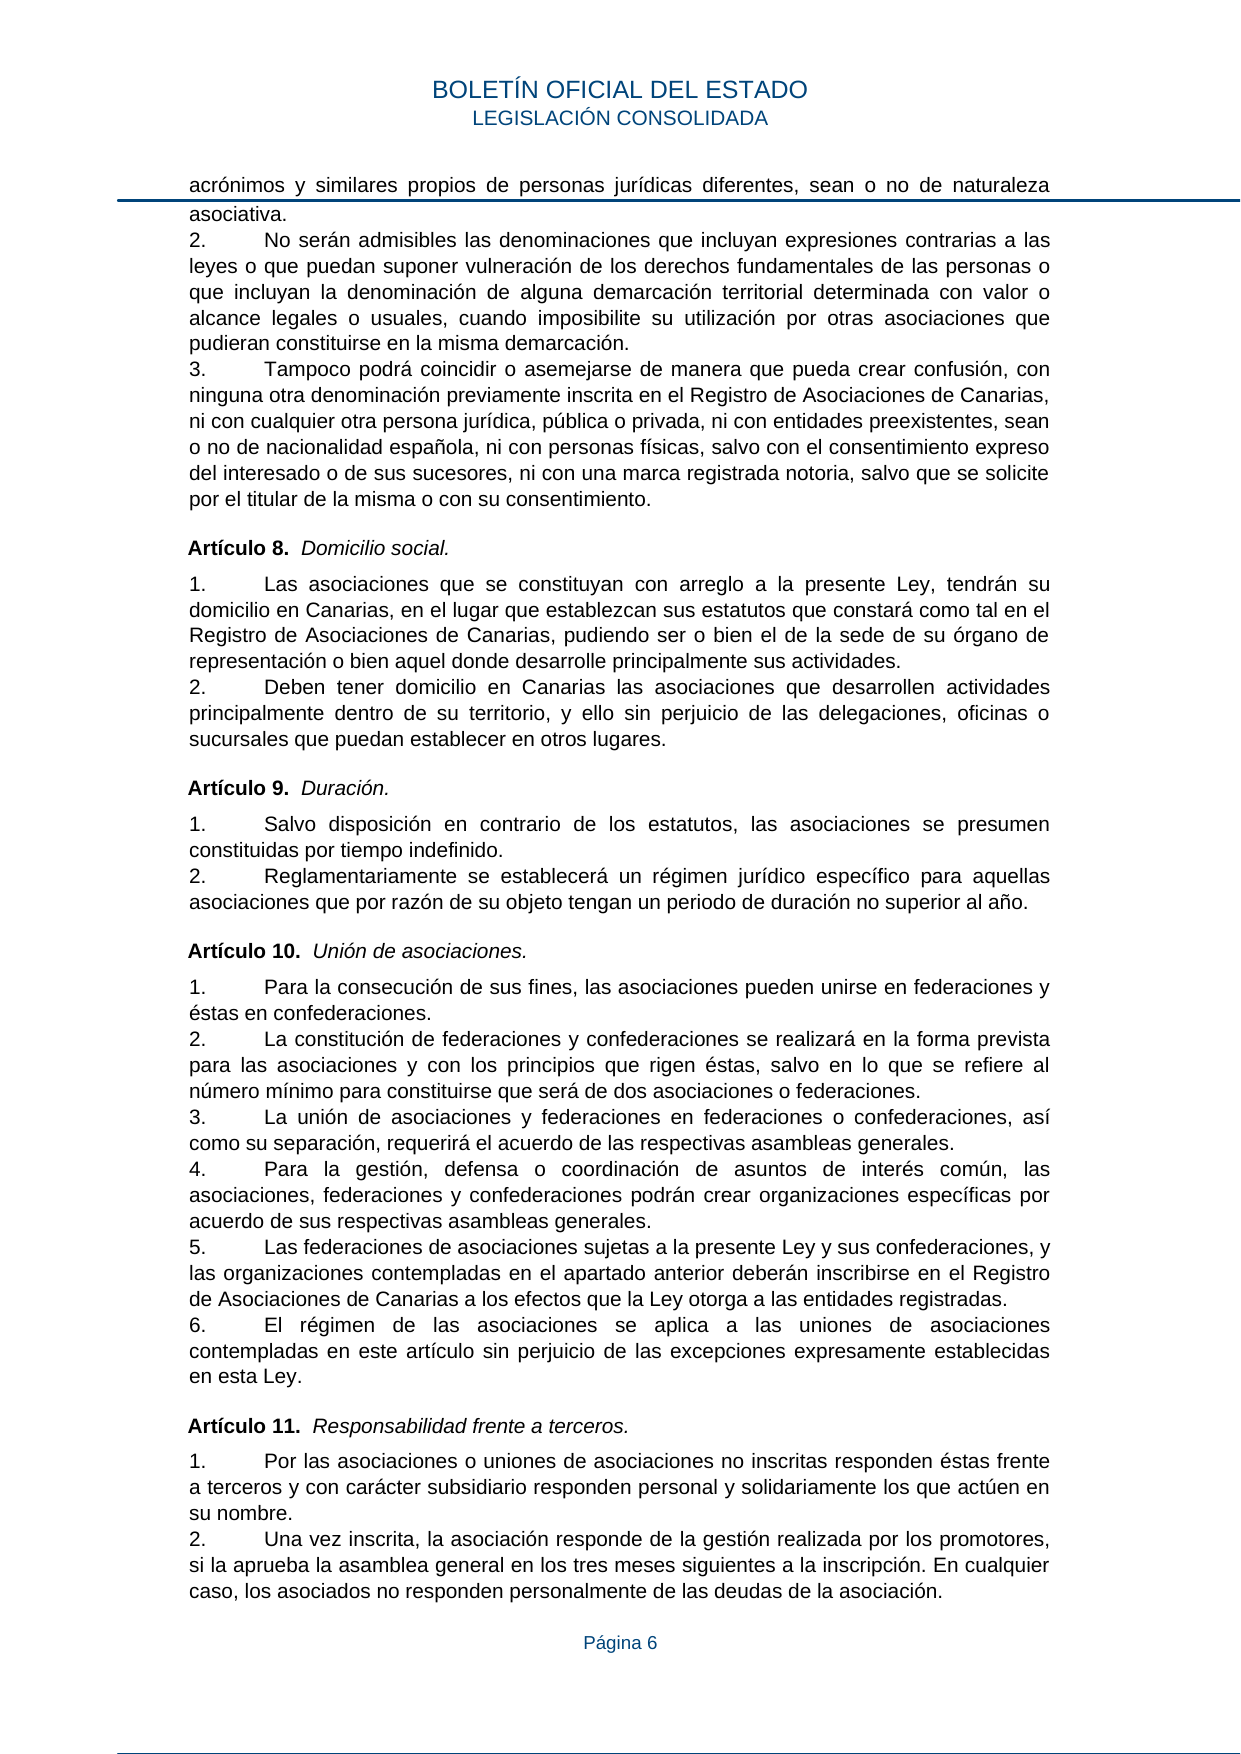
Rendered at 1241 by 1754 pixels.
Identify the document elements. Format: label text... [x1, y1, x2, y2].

list No serán admisibles las denominaciones que incluyan expresiones contrarias a las leyes o que puedan suponer vulneración de los derechos fundamentales de las personas o que incluyan la denominación de alguna demarcación territorial determinada con valor o alcance legales o usuales, cuando imposibilite su utilización por otras asociaciones que pudieran constituirse en la misma demarcación. [189, 228, 1051, 355]
list Reglamentariamente se establecerá un régimen jurídico específico para aquellas asociaciones que por razón de su objeto tengan un periodo de duración no superior al año. [189, 864, 1051, 914]
list La unión de asociaciones y federaciones en federaciones o confederaciones, así como su separación, requerirá el acuerdo de las respectivas asambleas generales. [189, 1105, 1051, 1155]
text Artículo 11. Responsabilidad frente a terceros. [187, 1413, 1051, 1437]
list Las asociaciones que se constituyan con arreglo a la presente Ley, tendrán su domicilio en Canarias, en el lugar que establezcan sus estatutos que constará como tal en el Registro de Asociaciones de Canarias, pudiendo ser o bien el de la sede de su órgano de representación o bien aquel donde desarrolle principalmente sus actividades. [189, 572, 1051, 673]
list La constitución de federaciones y confederaciones se realizará en la forma prevista para las asociaciones y con los principios que rigen éstas, salvo en lo que se refiere al número mínimo para constituirse que será de dos asociaciones o federaciones. [189, 1027, 1051, 1103]
text Artículo 9. Duración. [187, 776, 1051, 800]
list Salvo disposición en contrario de los estatutos, las asociaciones se presumen constituidas por tiempo indefinido. [189, 812, 1051, 862]
list El régimen de las asociaciones se aplica a las uniones de asociaciones contempladas en este artículo sin perjuicio de las excepciones expresamente establecidas en esta Ley. [189, 1313, 1051, 1388]
list Por las asociaciones o uniones de asociaciones no inscritas responden éstas frente a terceros y con carácter subsidiario responden personal y solidariamente los que actúen en su nombre. [189, 1449, 1051, 1525]
list Tampoco podrá coincidir o asemejarse de manera que pueda crear confusión, con ninguna otra denominación previamente inscrita en el Registro de Asociaciones de Canarias, ni con cualquier otra persona jurídica, pública o privada, ni con entidades preexistentes, sean o no de nacionalidad española, ni con personas físicas, salvo con el consentimiento expreso del interesado o de sus sucesores, ni con una marca registrada notoria, salvo que se solicite por el titular de la misma o con su consentimiento. [189, 357, 1051, 510]
list Una vez inscrita, la asociación responde de la gestión realizada por los promotores, si la aprueba la asamblea general en los tres meses siguientes a la inscripción. En cualquier caso, los asociados no responden personalmente de las deudas de la asociación. [189, 1527, 1051, 1603]
text Artículo 10. Unión de asociaciones. [187, 939, 1051, 963]
text Artículo 8. Domicilio social. [187, 536, 1051, 559]
list asociativa. [189, 202, 1051, 226]
list Deben tener domicilio en Canarias las asociaciones que desarrollen actividades principalmente dentro de su territorio, y ello sin perjuicio de las delegaciones, oficinas o sucursales que puedan establecer en otros lugares. [189, 675, 1051, 751]
list Para la consecución de sus fines, las asociaciones pueden unirse en federaciones y éstas en confederaciones. [189, 975, 1051, 1025]
list acrónimos y similares propios de personas jurídicas diferentes, sean o no de naturaleza [189, 173, 1051, 199]
list Para la gestión, defensa o coordinación de asuntos de interés común, las asociaciones, federaciones y confederaciones podrán crear organizaciones específicas por acuerdo de sus respectivas asambleas generales. [189, 1157, 1051, 1233]
list Las federaciones de asociaciones sujetas a la presente Ley y sus confederaciones, y las organizaciones contempladas en el apartado anterior deberán inscribirse en el Registro de Asociaciones de Canarias a los efectos que la Ley otorga a las entidades registradas. [189, 1235, 1051, 1310]
